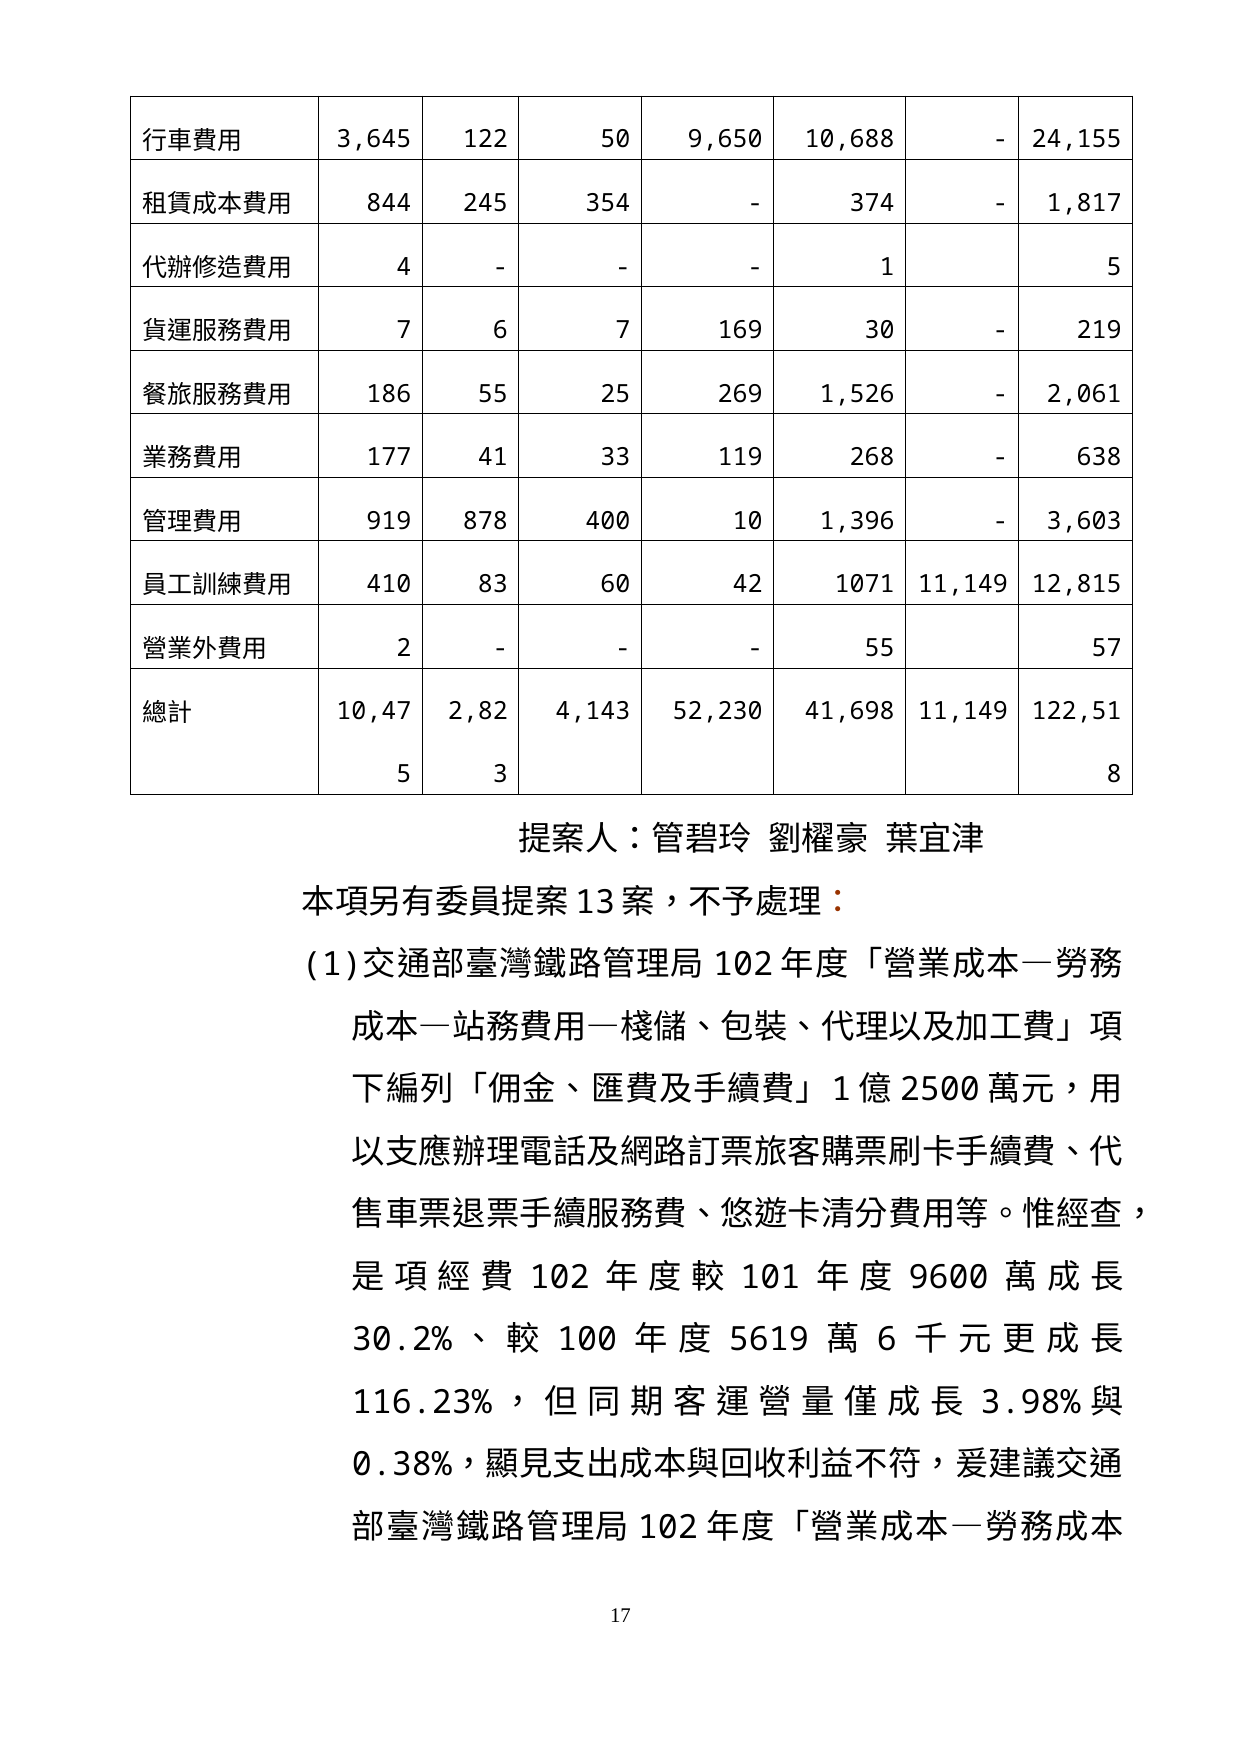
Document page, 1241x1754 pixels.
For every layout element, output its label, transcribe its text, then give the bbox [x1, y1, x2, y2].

table_cell 代辦修造費用 [131, 224, 318, 286]
table_cell 878 [423, 478, 518, 540]
table_cell 50 [519, 97, 641, 159]
table_cell - [642, 605, 773, 667]
table_cell 3,603 [1019, 478, 1132, 540]
table_cell 186 [319, 351, 422, 413]
table_cell 6 [423, 287, 518, 350]
table_cell 9,650 [642, 97, 773, 159]
table_cell 33 [519, 414, 641, 477]
table_cell 25 [519, 351, 641, 413]
table_cell 2 [319, 605, 422, 667]
table_cell [906, 224, 1018, 286]
table_cell - [423, 605, 518, 667]
table_cell - [519, 224, 641, 286]
table_cell 1,817 [1019, 160, 1132, 223]
table_cell - [906, 160, 1018, 223]
table_cell 11,149 [906, 669, 1018, 793]
table_cell - [906, 351, 1018, 413]
table_cell 83 [423, 541, 518, 604]
table_cell 268 [774, 414, 905, 477]
table_cell 4 [319, 224, 422, 286]
table_cell 租賃成本費用 [131, 160, 318, 223]
table_cell - [519, 605, 641, 667]
table_cell - [906, 97, 1018, 159]
table_cell 269 [642, 351, 773, 413]
table_cell - [642, 160, 773, 223]
text 提案人：管碧玲 劉櫂豪 葉宜津 [518, 795, 1122, 857]
table_cell 169 [642, 287, 773, 350]
table_cell 122 [423, 97, 518, 159]
table_cell 員工訓練費用 [131, 541, 318, 604]
table_cell 410 [319, 541, 422, 604]
table_cell 919 [319, 478, 422, 540]
table_cell 12,815 [1019, 541, 1132, 604]
table_cell 638 [1019, 414, 1132, 477]
table_cell 60 [519, 541, 641, 604]
table_cell - [642, 224, 773, 286]
table_cell - [906, 478, 1018, 540]
table_cell 24,155 [1019, 97, 1132, 159]
table_cell [906, 605, 1018, 667]
table_cell 354 [519, 160, 641, 223]
table_cell 營業外費用 [131, 605, 318, 667]
text 本項另有委員提案13案，不予處理： [302, 857, 1123, 919]
table_cell 業務費用 [131, 414, 318, 477]
text (1)交通部臺灣鐵路管理局102年度「營業成本—勞務成本—站務費用—棧儲、包裝、代理以及加工費」項下編列「佣金、匯費及手續費」1億2500萬元，用以支應辦理電話及網路訂票旅客購票刷卡手續費、代售車票退票手續服務費、悠遊卡清分費用等。惟經查，是項經費102年度較101年度9600萬成長30.2%、較100年度5619萬6千元更成長116.23%，但同期客運營量僅成長3.98%與0.38%，顯見支出成本與回收利益不符，爰建議交通部臺灣鐵路管理局102年度「營業成本—勞務成本—站務費用—棧儲、包裝、代理以及加工費」項下編列「佣金、匯費及手續費」1億2500萬元刪減2600萬元。 [302, 919, 1123, 1544]
table_cell 10,688 [774, 97, 905, 159]
table_cell 7 [519, 287, 641, 350]
table_cell 5 [1019, 224, 1132, 286]
table_cell 2,823 [423, 669, 518, 793]
table_cell 374 [774, 160, 905, 223]
table_cell 總計 [131, 669, 318, 793]
table_cell 7 [319, 287, 422, 350]
table_cell - [906, 287, 1018, 350]
table_cell - [423, 224, 518, 286]
table_cell 10,475 [319, 669, 422, 793]
table_cell 844 [319, 160, 422, 223]
table_cell 11,149 [906, 541, 1018, 604]
table_cell 餐旅服務費用 [131, 351, 318, 413]
table_cell 10 [642, 478, 773, 540]
table_cell 57 [1019, 605, 1132, 667]
table_cell 122,518 [1019, 669, 1132, 793]
table_cell 177 [319, 414, 422, 477]
table_cell 55 [774, 605, 905, 667]
table_cell 貨運服務費用 [131, 287, 318, 350]
table_cell 42 [642, 541, 773, 604]
table_cell 52,230 [642, 669, 773, 793]
table_cell 2,061 [1019, 351, 1132, 413]
table_cell 1071 [774, 541, 905, 604]
table_cell 55 [423, 351, 518, 413]
table_cell 30 [774, 287, 905, 350]
table_cell - [906, 414, 1018, 477]
table_cell 41 [423, 414, 518, 477]
table_cell 行車費用 [131, 97, 318, 159]
table_cell 1,526 [774, 351, 905, 413]
table_cell 1,396 [774, 478, 905, 540]
table_cell 41,698 [774, 669, 905, 793]
table_cell 119 [642, 414, 773, 477]
table_cell 4,143 [519, 669, 641, 793]
table_cell 219 [1019, 287, 1132, 350]
table_cell 管理費用 [131, 478, 318, 540]
table_cell 1 [774, 224, 905, 286]
table_cell 245 [423, 160, 518, 223]
table_cell 400 [519, 478, 641, 540]
table_cell 3,645 [319, 97, 422, 159]
